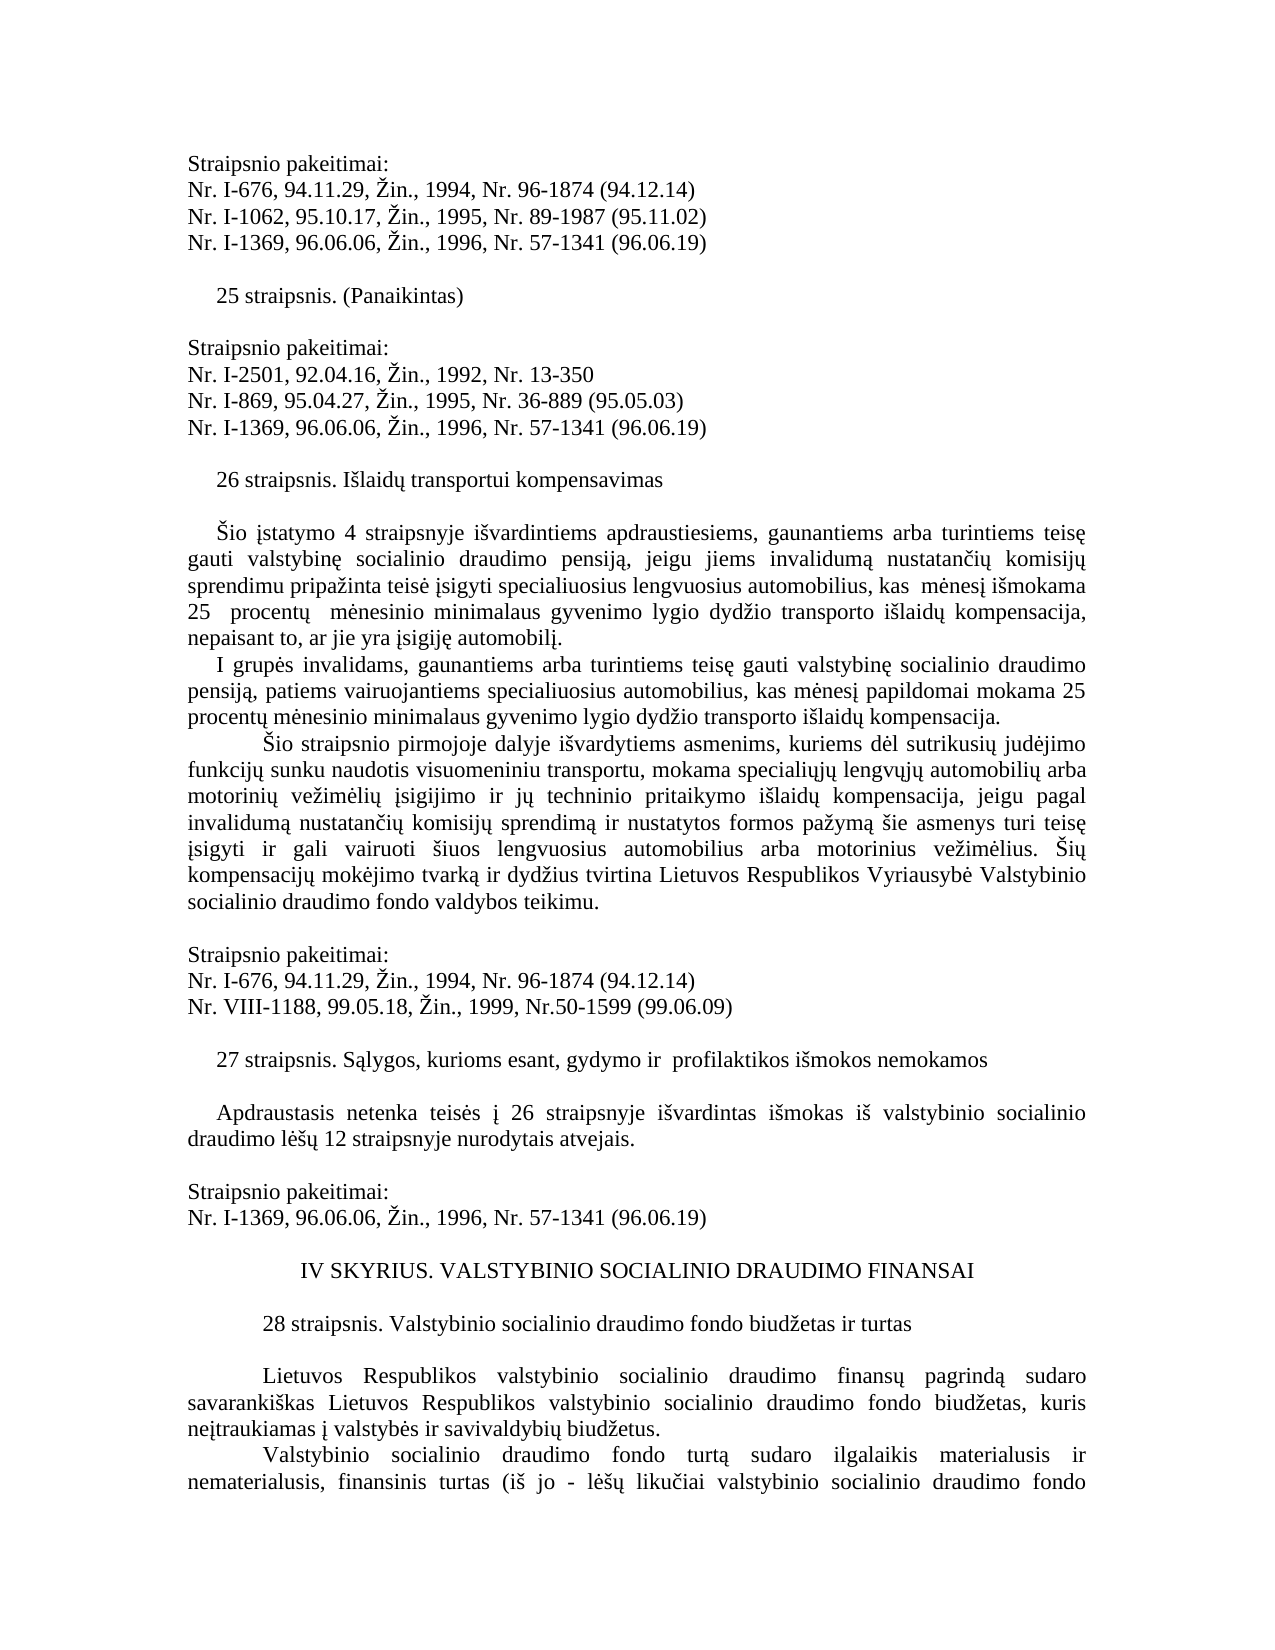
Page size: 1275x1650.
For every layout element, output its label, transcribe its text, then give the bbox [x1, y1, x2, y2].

text Šio įstatymo 4 straipsnyje išvardintiems apdraustiesiems, gaunantiems arba turintiems teisę gauti valstybinę socialinio draudimo pensiją, jeigu jiems invalidumą nustatančių komisijų sprendimu pripažinta teisė įsigyti specialiuosius lengvuosius automobilius, kas mėnesį išmokama 25 procentų mėnesinio minimalaus gyvenimo lygio dydžio transporto išlaidų kompensacija, nepaisant to, ar jie yra įsigiję automobilį. [187, 519, 1087, 651]
text Straipsnio pakeitimai: [187, 334, 1087, 361]
text Nr. I-676, 94.11.29, Žin., 1994, Nr. 96-1874 (94.12.14) [187, 967, 1087, 993]
text Nr. I-1062, 95.10.17, Žin., 1995, Nr. 89-1987 (95.11.02) [187, 203, 1087, 229]
text 26 straipsnis. Išlaidų transportui kompensavimas [187, 466, 1087, 493]
text Nr. I-2501, 92.04.16, Žin., 1992, Nr. 13-350 [187, 361, 1087, 387]
text Nr. I-869, 95.04.27, Žin., 1995, Nr. 36-889 (95.05.03) [187, 387, 1087, 413]
text Nr. I-676, 94.11.29, Žin., 1994, Nr. 96-1874 (94.12.14) [187, 176, 1087, 203]
text 27 straipsnis. Sąlygos, kurioms esant, gydymo ir profilaktikos išmokos nemokamos [187, 1046, 1087, 1072]
text 28 straipsnis. Valstybinio socialinio draudimo fondo biudžetas ir turtas [187, 1309, 1087, 1336]
text Valstybinio socialinio draudimo fondo turtą sudaro ilgalaikis materialusis ir nematerialusis, finansinis turtas (iš jo - lėšų likučiai valstybinio socialinio draudimo fondo [187, 1441, 1087, 1494]
text Straipsnio pakeitimai: [187, 150, 1087, 176]
text Šio straipsnio pirmojoje dalyje išvardytiems asmenims, kuriems dėl sutrikusių judėjimo funkcijų sunku naudotis visuomeniniu transportu, mokama specialiųjų lengvųjų automobilių arba motorinių vežimėlių įsigijimo ir jų techninio pritaikymo išlaidų kompensacija, jeigu pagal invalidumą nustatančių komisijų sprendimą ir nustatytos formos pažymą šie asmenys turi teisę įsigyti ir gali vairuoti šiuos lengvuosius automobilius arba motorinius vežimėlius. Šių kompensacijų mokėjimo tvarką ir dydžius tvirtina Lietuvos Respublikos Vyriausybė Valstybinio socialinio draudimo fondo valdybos teikimu. [187, 730, 1087, 914]
text Apdraustasis netenka teisės į 26 straipsnyje išvardintas išmokas iš valstybinio socialinio draudimo lėšų 12 straipsnyje nurodytais atvejais. [187, 1099, 1087, 1151]
text Nr. I-1369, 96.06.06, Žin., 1996, Nr. 57-1341 (96.06.19) [187, 229, 1087, 255]
text 25 straipsnis. (Panaikintas) [187, 282, 1087, 308]
text Straipsnio pakeitimai: [187, 941, 1087, 967]
text Straipsnio pakeitimai: [187, 1178, 1087, 1204]
text I grupės invalidams, gaunantiems arba turintiems teisę gauti valstybinę socialinio draudimo pensiją, patiems vairuojantiems specialiuosius automobilius, kas mėnesį papildomai mokama 25 procentų mėnesinio minimalaus gyvenimo lygio dydžio transporto išlaidų kompensacija. [187, 651, 1087, 730]
text Nr. I-1369, 96.06.06, Žin., 1996, Nr. 57-1341 (96.06.19) [187, 1204, 1087, 1231]
text Nr. VIII-1188, 99.05.18, Žin., 1999, Nr.50-1599 (99.06.09) [187, 993, 1087, 1020]
text Lietuvos Respublikos valstybinio socialinio draudimo finansų pagrindą sudaro savarankiškas Lietuvos Respublikos valstybinio socialinio draudimo fondo biudžetas, kuris neįtraukiamas į valstybės ir savivaldybių biudžetus. [187, 1362, 1087, 1441]
text IV SKYRIUS. VALSTYBINIO SOCIALINIO DRAUDIMO FINANSAI [187, 1257, 1087, 1283]
text Nr. I-1369, 96.06.06, Žin., 1996, Nr. 57-1341 (96.06.19) [187, 413, 1087, 440]
